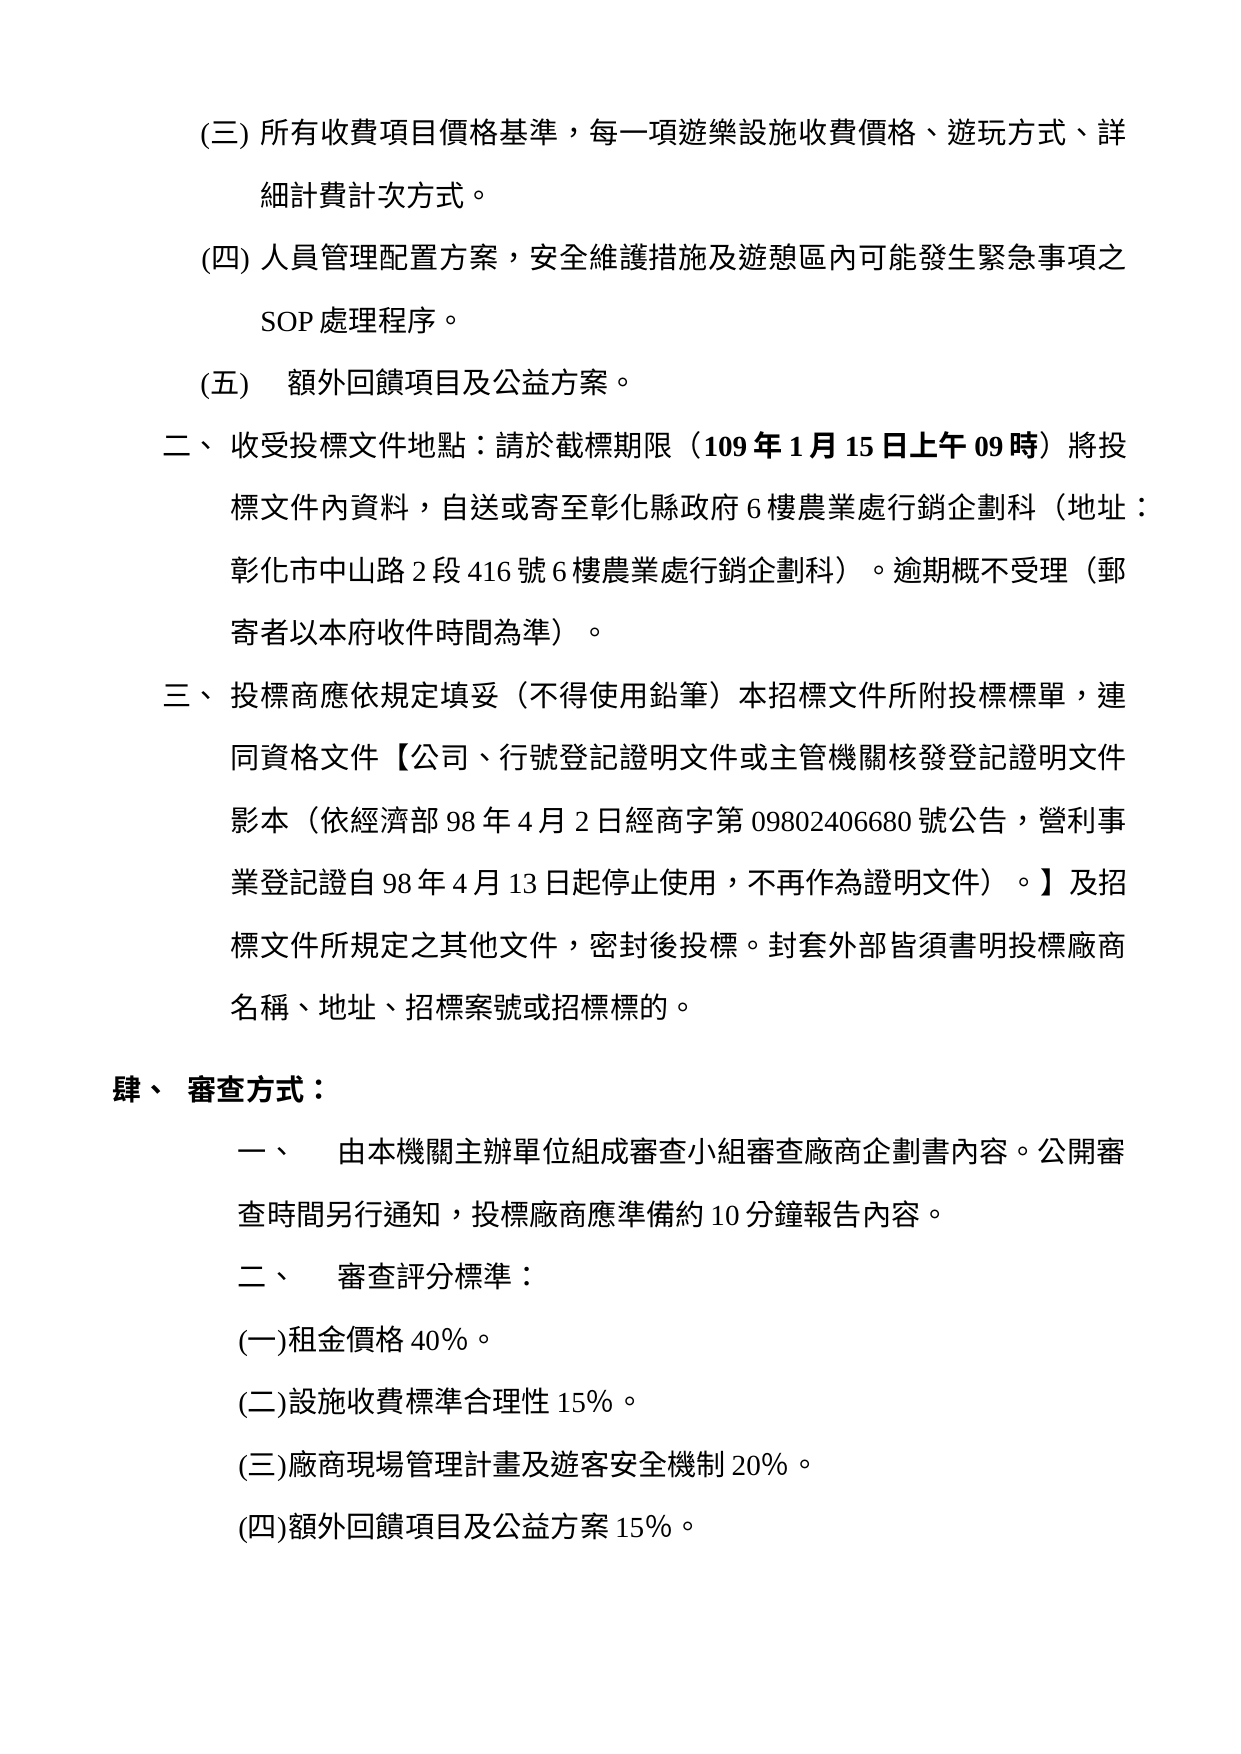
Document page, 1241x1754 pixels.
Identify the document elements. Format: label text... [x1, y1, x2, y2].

list 審查評分標準： [238, 1233, 1128, 1296]
list 收受投標文件地點：請於截標期限（109年1月15日上午09時）將投標文件內資料，自送或寄至彰化縣政府6樓農業處行銷企劃科（地址：彰化市中山路2段416號6樓農業處行銷企劃科）。逾期概不受理（郵寄者以本府收件時間為準）。 [162, 402, 1128, 652]
list 所有收費項目價格基準，每一項遊樂設施收費價格、遊玩方式、詳細計費計次方式。 [200, 89, 1128, 214]
list 投標商應依規定填妥（不得使用鉛筆）本招標文件所附投標標單，連同資格文件【公司、行號登記證明文件或主管機關核發登記證明文件影本（依經濟部98年4月2日經商字第09802406680號公告，營利事業登記證自98年4月13日起停止使用，不再作為證明文件）。】及招標文件所規定之其他文件，密封後投標。封套外部皆須書明投標廠商名稱、地址、招標案號或招標標的。 [162, 652, 1128, 1027]
list 額外回饋項目及公益方案15％。 [238, 1483, 1128, 1546]
list 由本機關主辦單位組成審查小組審查廠商企劃書內容。公開審查時間另行通知，投標廠商應準備約10分鐘報告內容。 [238, 1108, 1128, 1233]
list 廠商現場管理計畫及遊客安全機制20％。 [238, 1421, 1128, 1483]
list 額外回饋項目及公益方案。 [200, 339, 1128, 402]
list 審查方式： [112, 1046, 1128, 1108]
list 人員管理配置方案，安全維護措施及遊憩區內可能發生緊急事項之SOP處理程序。 [201, 214, 1128, 339]
list 設施收費標準合理性15％。 [238, 1358, 1128, 1421]
list 租金價格40％。 [238, 1296, 1128, 1358]
